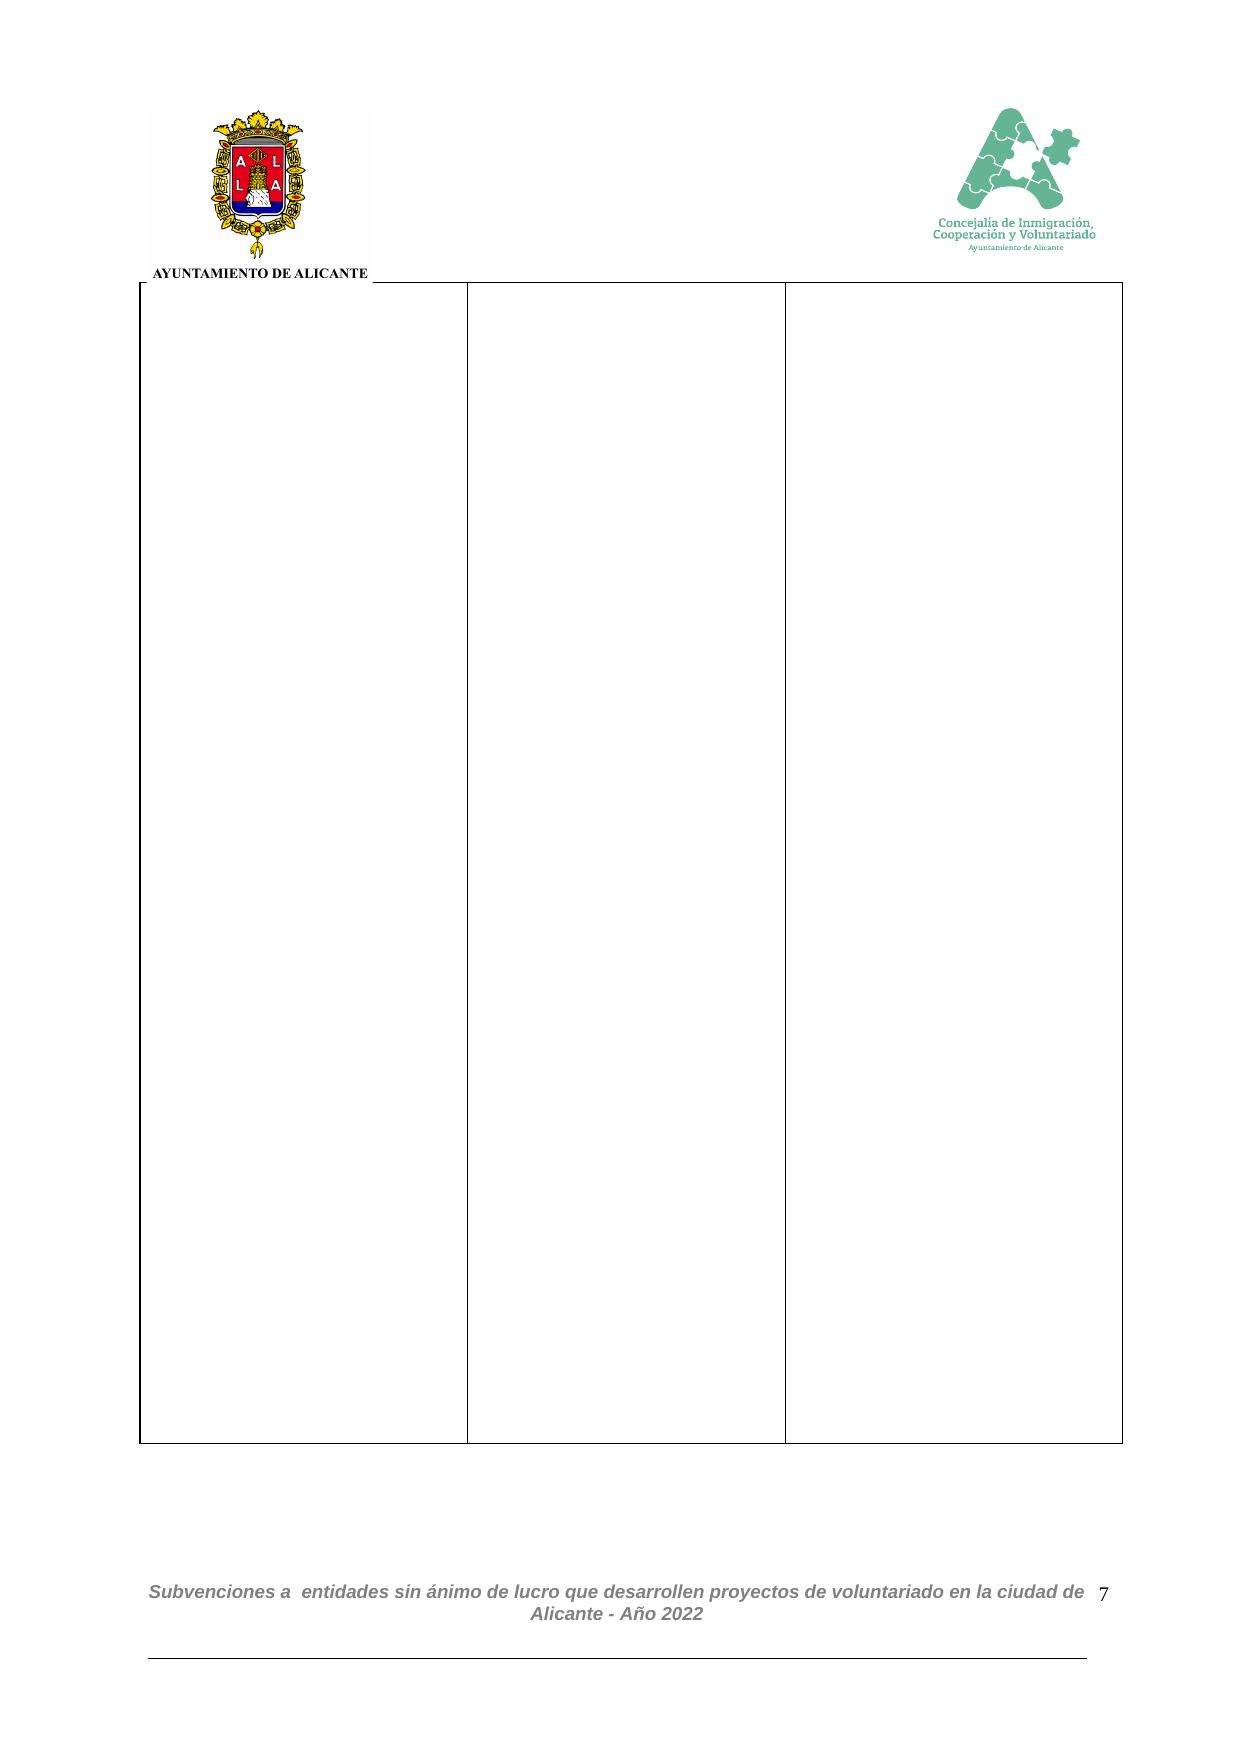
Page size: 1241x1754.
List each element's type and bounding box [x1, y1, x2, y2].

table_cell [141, 283, 467, 1443]
picture [146, 106, 373, 283]
table_cell [786, 283, 1122, 1443]
table_cell [468, 283, 785, 1443]
picture [915, 85, 1118, 277]
